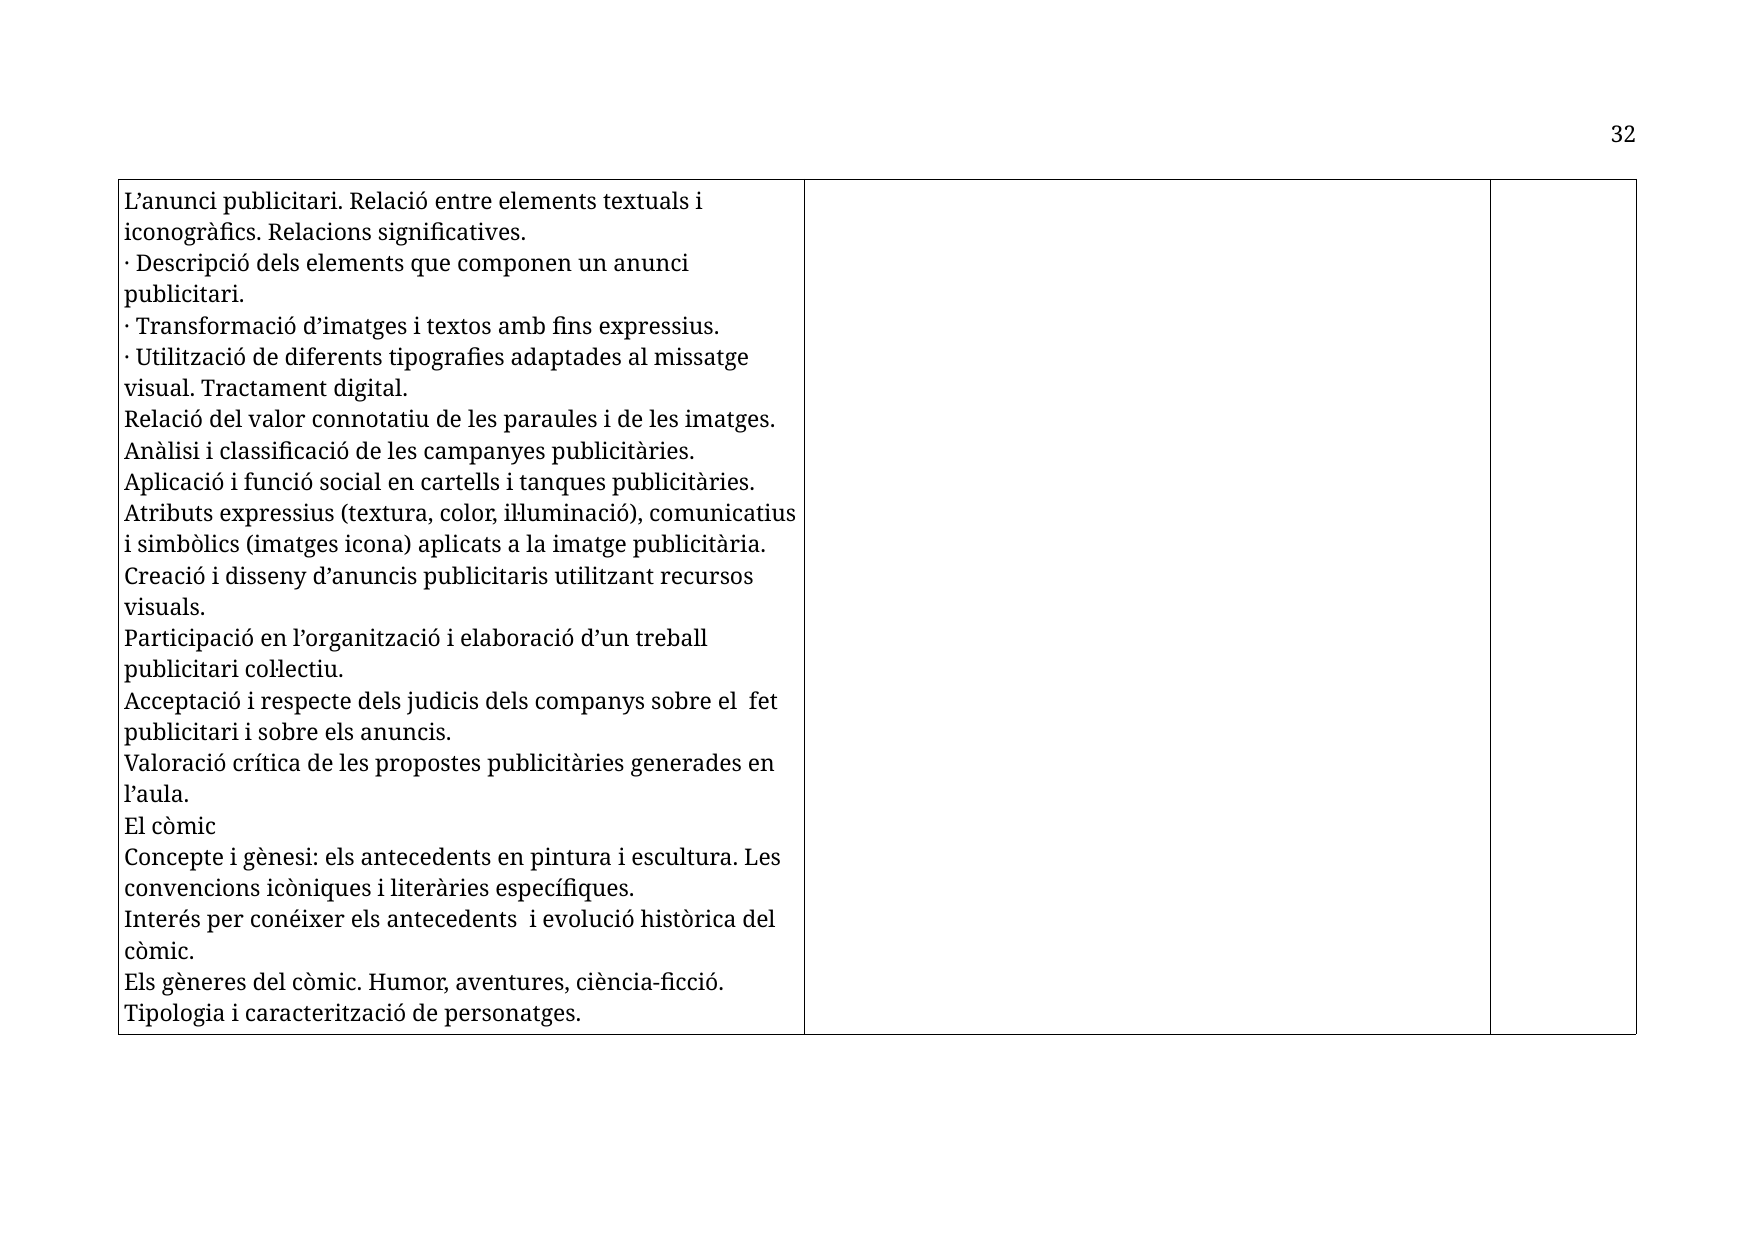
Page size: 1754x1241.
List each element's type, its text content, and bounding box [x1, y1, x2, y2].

table_cell [805, 180, 1490, 1034]
table_cell [1491, 180, 1636, 1034]
table_cell L’anunci publicitari. Relació entre elements textuals i iconogràfics. Relacions significatives. · Descripció dels elements que componen un anunci publicitari. · Transformació d’imatges i textos amb fins expressius. · Utilització de diferents tipografies adaptades al missatge visual. Tractament digital. Relació del valor connotatiu de les paraules i de les imatges. Anàlisi i classificació de les campanyes publicitàries. Aplicació i funció social en cartells i tanques publicitàries. Atributs expressius (textura, color, il·luminació), comunicatius i simbòlics (imatges icona) aplicats a la imatge publicitària. Creació i disseny d’anuncis publicitaris utilitzant recursos visuals. Participació en l’organització i elaboració d’un treball publicitari col·lectiu. Acceptació i respecte dels judicis dels companys sobre el fet publicitari i sobre els anuncis. Valoració crítica de les propostes publicitàries generades en l’aula. El còmic Concepte i gènesi: els antecedents en pintura i escultura. Les convencions icòniques i literàries específiques. Interés per conéixer els antecedents i evolució històrica del còmic. Els gèneres del còmic. Humor, aventures, ciència-ficció. Tipologia i caracterització de personatges. [119, 180, 804, 1034]
